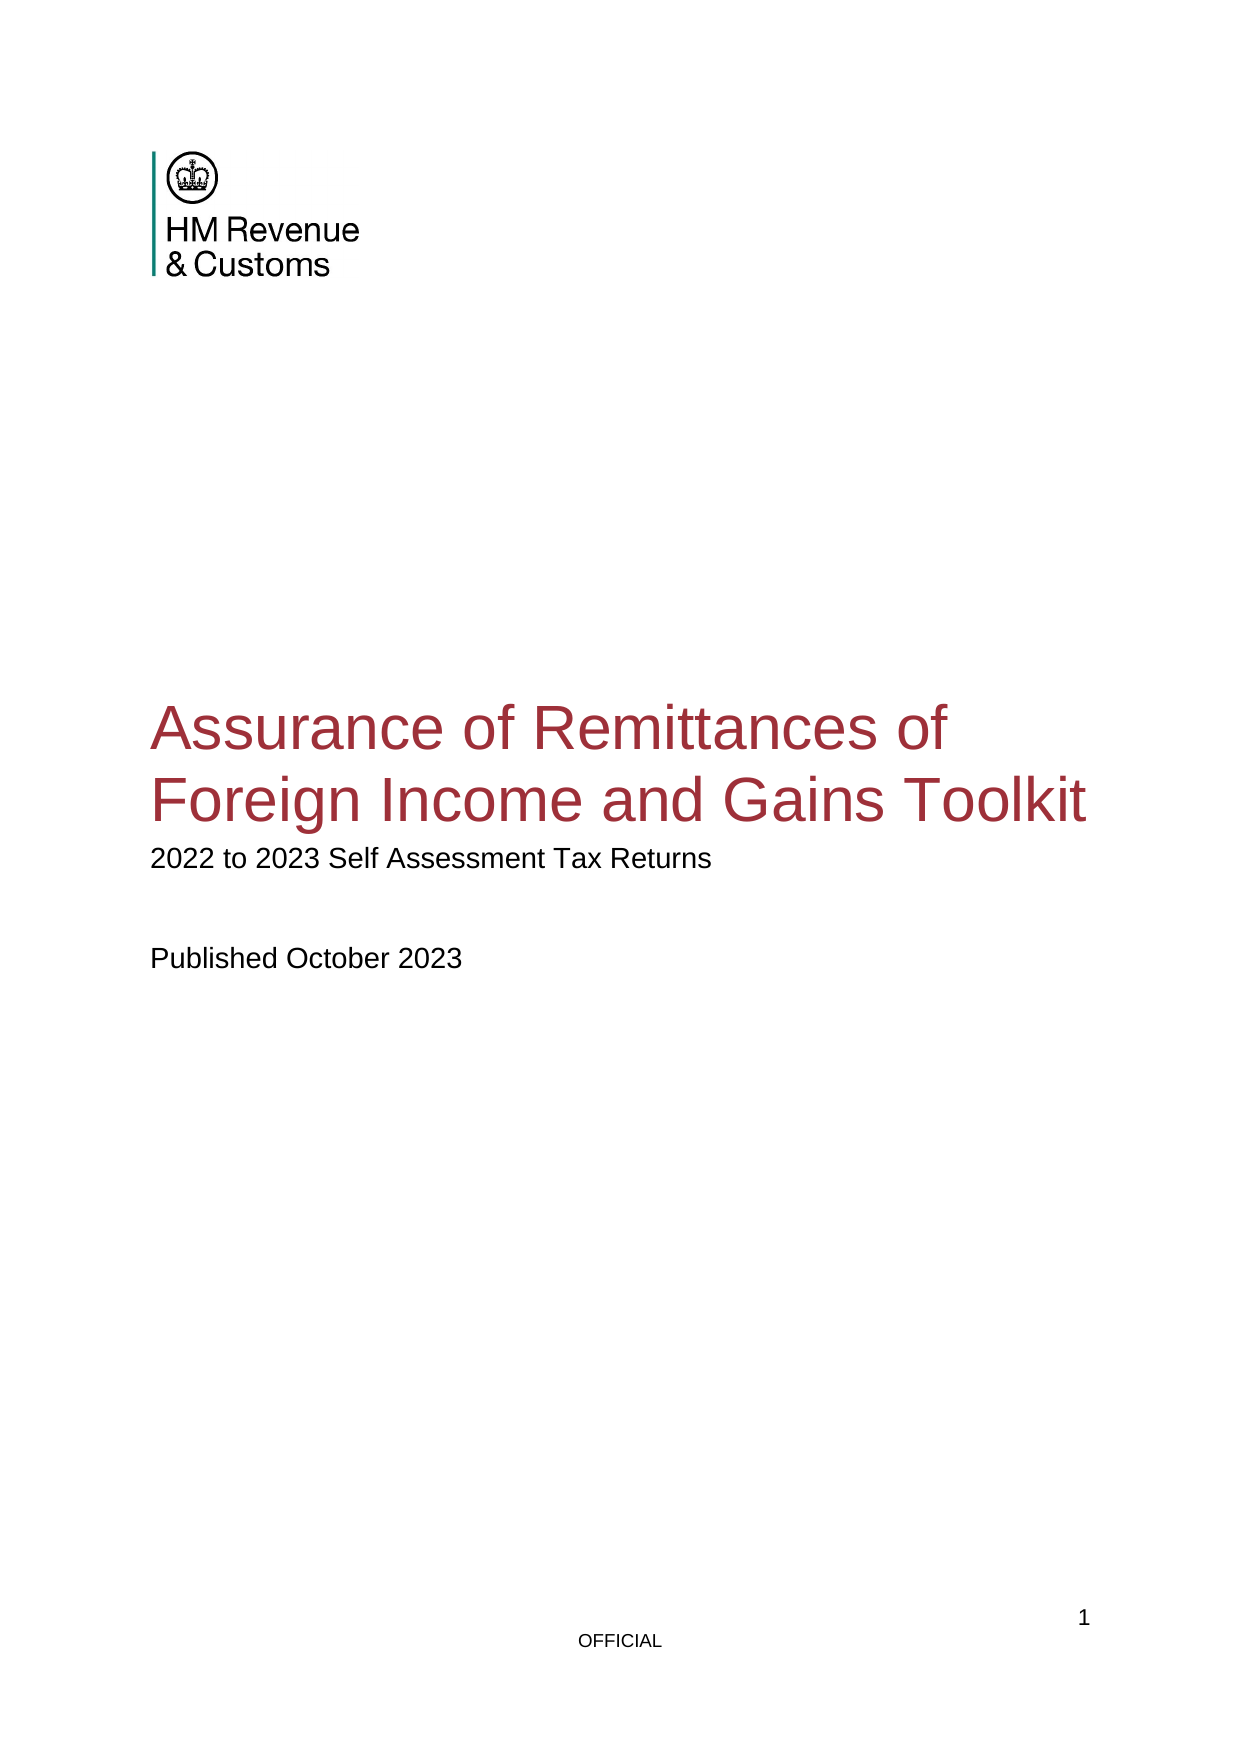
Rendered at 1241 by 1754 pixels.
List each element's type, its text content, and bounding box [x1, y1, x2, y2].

text Published October 2023 [150, 942, 1090, 975]
text 2022 to 2023 Self Assessment Tax Returns [150, 841, 1090, 875]
text Assurance of Remittances of Foreign Income and Gains Toolkit [150, 691, 1090, 835]
